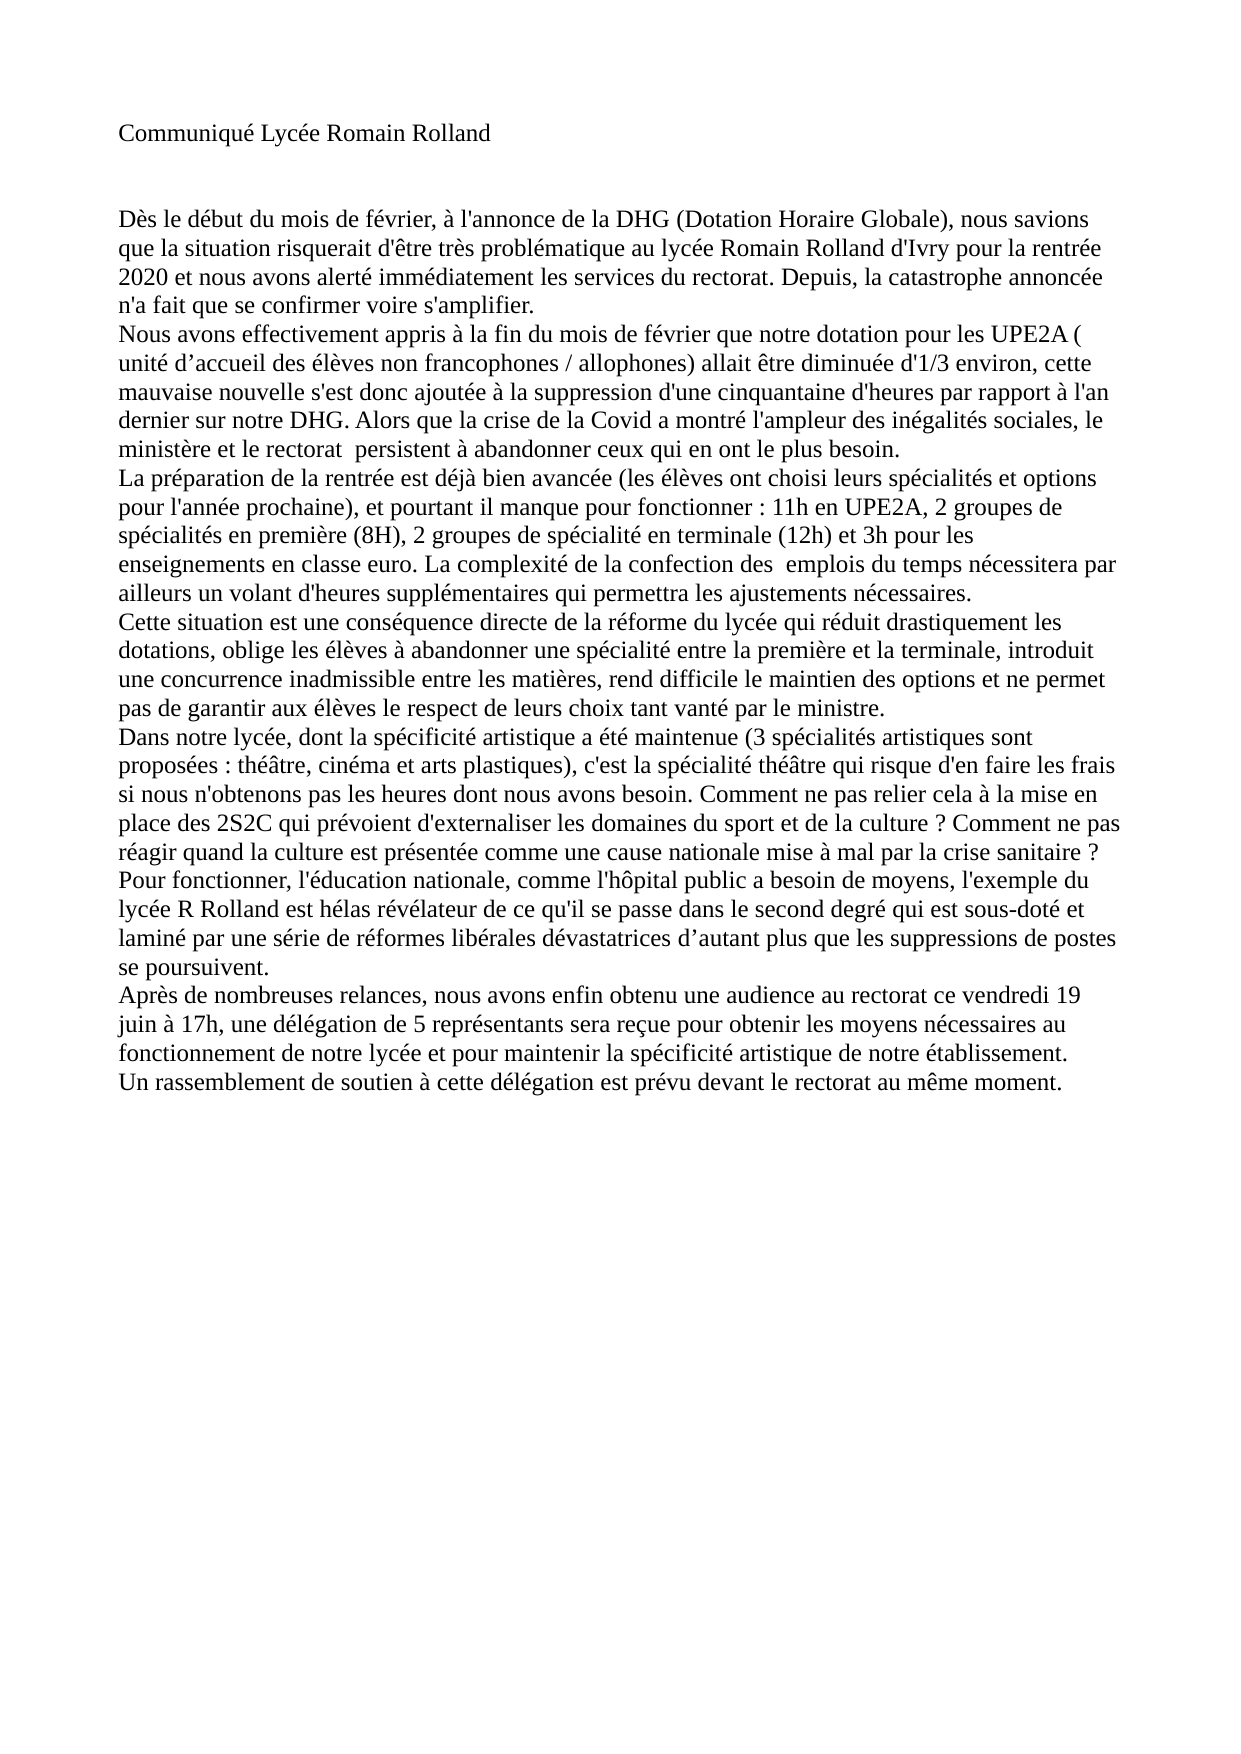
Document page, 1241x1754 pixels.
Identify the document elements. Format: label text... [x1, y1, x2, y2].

text La préparation de la rentrée est déjà bien avancée (les élèves ont choisi leurs spécialités et options pour l'année prochaine), et pourtant il manque pour fonctionner : 11h en UPE2A, 2 groupes de spécialités en première (8H), 2 groupes de spécialité en terminale (12h) et 3h pour les enseignements en classe euro. La complexité de la confection des emplois du temps nécessitera par ailleurs un volant d'heures supplémentaires qui permettra les ajustements nécessaires. [118, 463, 1122, 607]
text Cette situation est une conséquence directe de la réforme du lycée qui réduit drastiquement les dotations, oblige les élèves à abandonner une spécialité entre la première et la terminale, introduit une concurrence inadmissible entre les matières, rend difficile le maintien des options et ne permet pas de garantir aux élèves le respect de leurs choix tant vanté par le ministre. [118, 607, 1122, 722]
text Dès le début du mois de février, à l'annonce de la DHG (Dotation Horaire Globale), nous savions que la situation risquerait d'être très problématique au lycée Romain Rolland d'Ivry pour la rentrée 2020 et nous avons alerté immédiatement les services du rectorat. Depuis, la catastrophe annoncée n'a fait que se confirmer voire s'amplifier. [118, 204, 1122, 319]
text Un rassemblement de soutien à cette délégation est prévu devant le rectorat au même moment. [118, 1067, 1122, 1096]
text Après de nombreuses relances, nous avons enfin obtenu une audience au rectorat ce vendredi 19 juin à 17h, une délégation de 5 représentants sera reçue pour obtenir les moyens nécessaires au fonctionnement de notre lycée et pour maintenir la spécificité artistique de notre établissement. [118, 981, 1122, 1067]
text Nous avons effectivement appris à la fin du mois de février que notre dotation pour les UPE2A ( unité d’accueil des élèves non francophones / allophones) allait être diminuée d'1/3 environ, cette mauvaise nouvelle s'est donc ajoutée à la suppression d'une cinquantaine d'heures par rapport à l'an dernier sur notre DHG. Alors que la crise de la Covid a montré l'ampleur des inégalités sociales, le ministère et le rectorat persistent à abandonner ceux qui en ont le plus besoin. [118, 319, 1122, 463]
text Dans notre lycée, dont la spécificité artistique a été maintenue (3 spécialités artistiques sont proposées : théâtre, cinéma et arts plastiques), c'est la spécialité théâtre qui risque d'en faire les frais si nous n'obtenons pas les heures dont nous avons besoin. Comment ne pas relier cela à la mise en place des 2S2C qui prévoient d'externaliser les domaines du sport et de la culture ? Comment ne pas réagir quand la culture est présentée comme une cause nationale mise à mal par la crise sanitaire ? [118, 722, 1122, 866]
text Pour fonctionner, l'éducation nationale, comme l'hôpital public a besoin de moyens, l'exemple du lycée R Rolland est hélas révélateur de ce qu'il se passe dans le second degré qui est sous-doté et laminé par une série de réformes libérales dévastatrices d’autant plus que les suppressions de postes se poursuivent. [118, 866, 1122, 981]
text Communiqué Lycée Romain Rolland [118, 118, 1122, 147]
